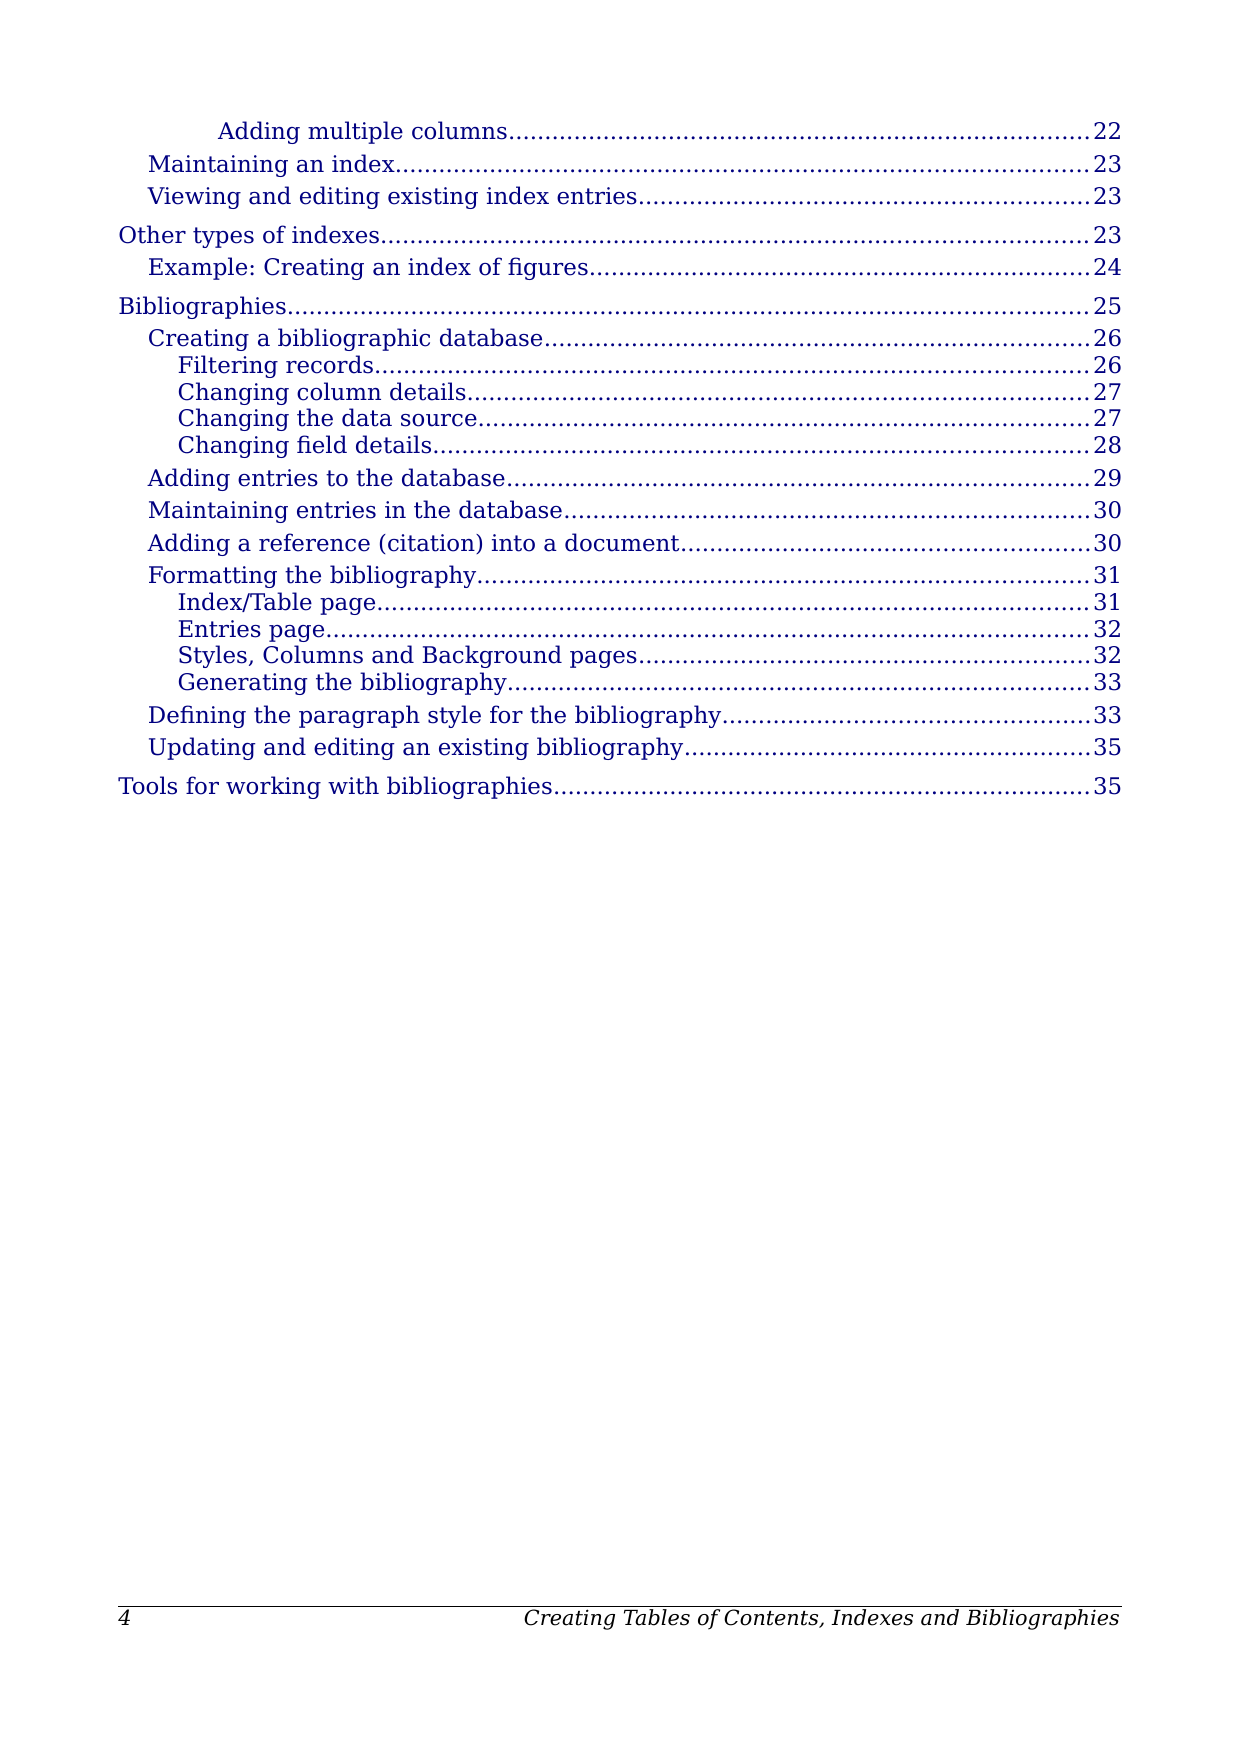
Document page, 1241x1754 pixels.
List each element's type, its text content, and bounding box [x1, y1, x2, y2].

text Defining the paragraph style for the bibliography 33 [148, 702, 1122, 728]
text Changing field details 28 [177, 432, 1122, 459]
text Other types of indexes 23 [118, 222, 1122, 248]
text Filtering records 26 [177, 352, 1122, 379]
text Updating and editing an existing bibliography 35 [148, 734, 1122, 761]
text Tools for working with bibliographies 35 [118, 773, 1122, 799]
text Changing the data source 27 [177, 405, 1122, 432]
text Example: Creating an index of figures 24 [148, 254, 1122, 281]
text Changing column details 27 [177, 379, 1122, 405]
text Bibliographies 25 [118, 293, 1122, 319]
text Formatting the bibliography 31 [148, 562, 1122, 589]
text Adding entries to the database 29 [148, 465, 1122, 491]
text Adding multiple columns 22 [218, 118, 1122, 145]
text Generating the bibliography 33 [177, 669, 1122, 696]
text Adding a reference (citation) into a document 30 [148, 530, 1122, 557]
text Index/Table page 31 [177, 589, 1122, 616]
text Maintaining an index 23 [148, 151, 1122, 177]
text Creating a bibliographic database 26 [148, 325, 1122, 352]
text Styles, Columns and Background pages 32 [177, 642, 1122, 669]
text Maintaining entries in the database 30 [148, 497, 1122, 524]
text Viewing and editing existing index entries 23 [148, 183, 1122, 210]
text Entries page 32 [177, 616, 1122, 642]
